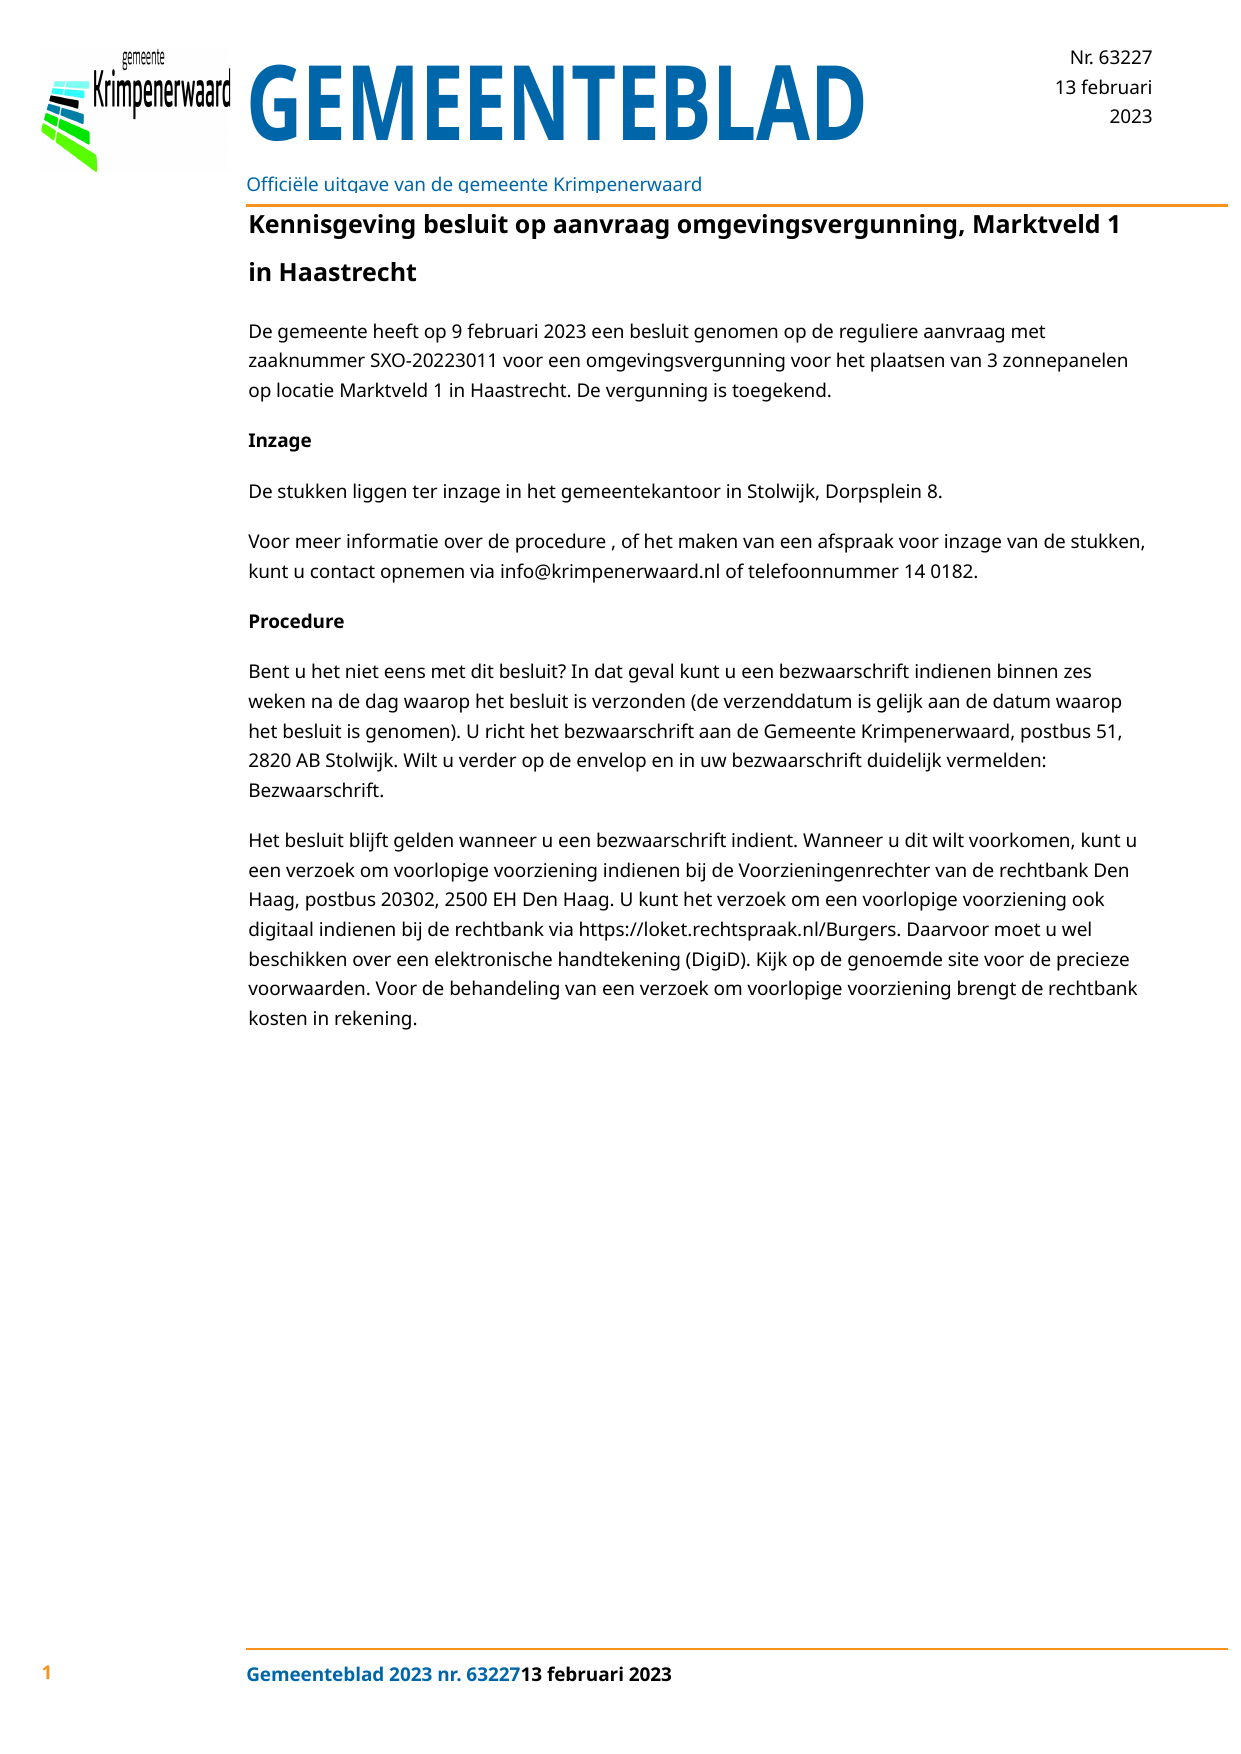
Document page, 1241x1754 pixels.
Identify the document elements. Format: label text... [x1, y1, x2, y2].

text Bent u het niet eens met dit besluit? In dat geval kunt u een bezwaarschrift indienen binnen zes weken na de dag waarop het besluit is verzonden (de verzenddatum is gelijk aan de datum waarop het besluit is genomen). U richt het bezwaarschrift aan de Gemeente Krimpenerwaard, postbus 51, 2820 AB Stolwijk. Wilt u verder op de envelop en in uw bezwaarschrift duidelijk vermelden: Bezwaarschrift. [248, 659, 1152, 803]
picture [41, 47, 231, 172]
text Inzage [248, 427, 1152, 453]
text Procedure [248, 608, 1152, 634]
text Het besluit blijft gelden wanneer u een bezwaarschrift indient. Wanneer u dit wilt voorkomen, kunt u een verzoek om voorlopige voorziening indienen bij de Voorzieningenrechter van de rechtbank Den Haag, postbus 20302, 2500 EH Den Haag. U kunt het verzoek om een voorlopige voorziening ook digitaal indienen bij de rechtbank via https://loket.rechtspraak.nl/Burgers. Daarvoor moet u wel beschikken over een elektronische handtekening (DigiD). Kijk op de genoemde site voor de precieze voorwaarden. Voor de behandeling van een verzoek om voorlopige voorziening brengt de rechtbank kosten in rekening. [248, 827, 1152, 1031]
text Voor meer informatie over de procedure , of het maken van een afspraak voor inzage van de stukken, kunt u contact opnemen via info@krimpenerwaard.nl of telefoonnummer 14 0182. [248, 528, 1152, 584]
text Kennisgeving besluit op aanvraag omgevingsvergunning, Marktveld 1 in Haastrecht [248, 207, 1152, 288]
text De gemeente heeft op 9 februari 2023 een besluit genomen op de reguliere aanvraag met zaaknummer SXO-20223011 voor een omgevingsvergunning voor het plaatsen van 3 zonnepanelen op locatie Marktveld 1 in Haastrecht. De vergunning is toegekend. [248, 318, 1152, 403]
text De stukken liggen ter inzage in het gemeentekantoor in Stolwijk, Dorpsplein 8. [248, 478, 1152, 504]
